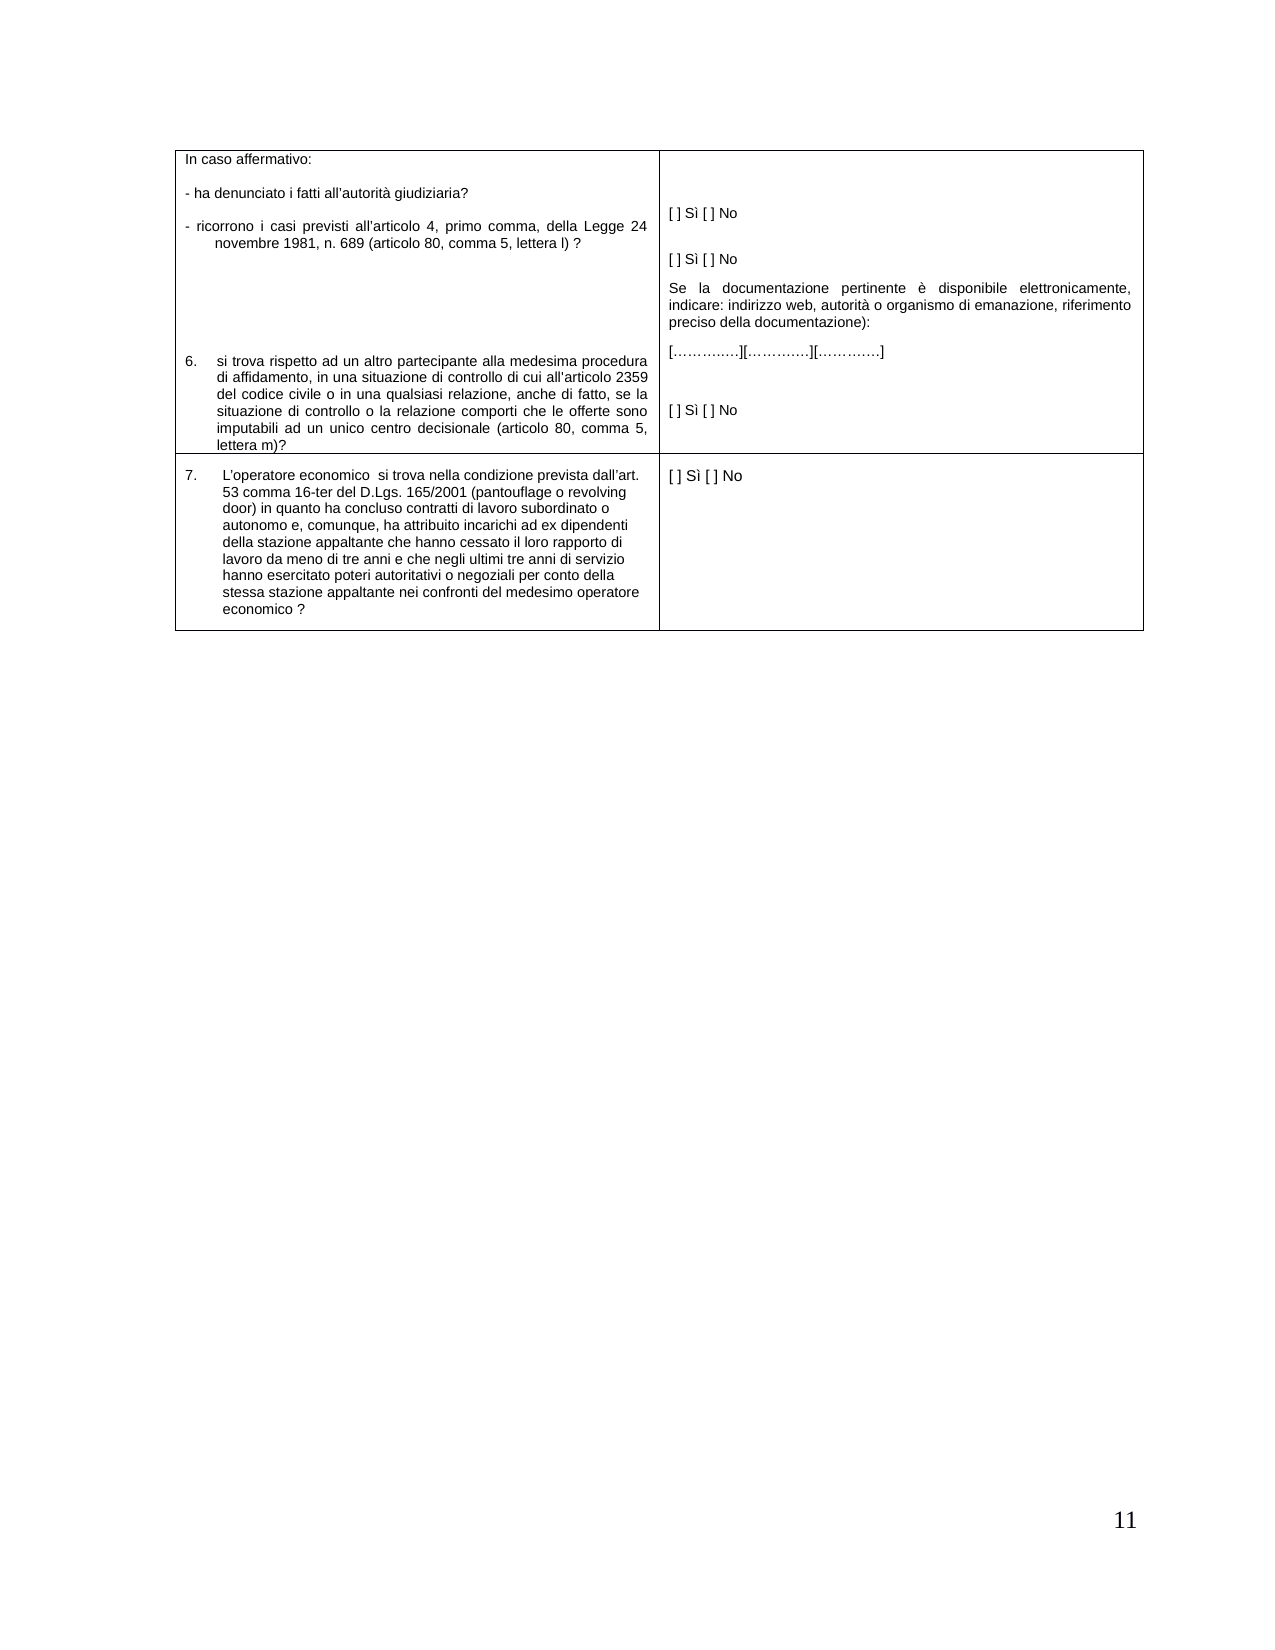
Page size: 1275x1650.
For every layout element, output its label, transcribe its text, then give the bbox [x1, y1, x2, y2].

table_cell [ ] Sì [ ] No [ ] Sì [ ] No Se la documentazione pertinente è disponibile elettronicamente, indicare: indirizzo web, autorità o organismo di emanazione, riferimento preciso della documentazione): [………..…][……….…][……….…] [ ] Sì [ ] No [660, 151, 1143, 453]
table_cell [ ] Sì [ ] No [660, 454, 1143, 630]
table_cell In caso affermativo: - ha denunciato i fatti all’autorità giudiziaria? - ricorrono i casi previsti all’articolo 4, primo comma, della Legge 24 novembre 1981, n. 689 (articolo 80, comma 5, lettera l) ? si trova rispetto ad un altro partecipante alla medesima procedura di affidamento, in una situazione di controllo di cui all'articolo 2359 del codice civile o in una qualsiasi relazione, anche di fatto, se la situazione di controllo o la relazione comporti che le offerte sono imputabili ad un unico centro decisionale (articolo 80, comma 5, lettera m)? [176, 151, 659, 453]
table_cell L’operatore economico si trova nella condizione prevista dall’art. 53 comma 16-ter del D.Lgs. 165/2001 (pantouflage o revolving door) in quanto ha concluso contratti di lavoro subordinato o autonomo e, comunque, ha attribuito incarichi ad ex dipendenti della stazione appaltante che hanno cessato il loro rapporto di lavoro da meno di tre anni e che negli ultimi tre anni di servizio hanno esercitato poteri autoritativi o negoziali per conto della stessa stazione appaltante nei confronti del medesimo operatore economico ? [176, 454, 659, 630]
